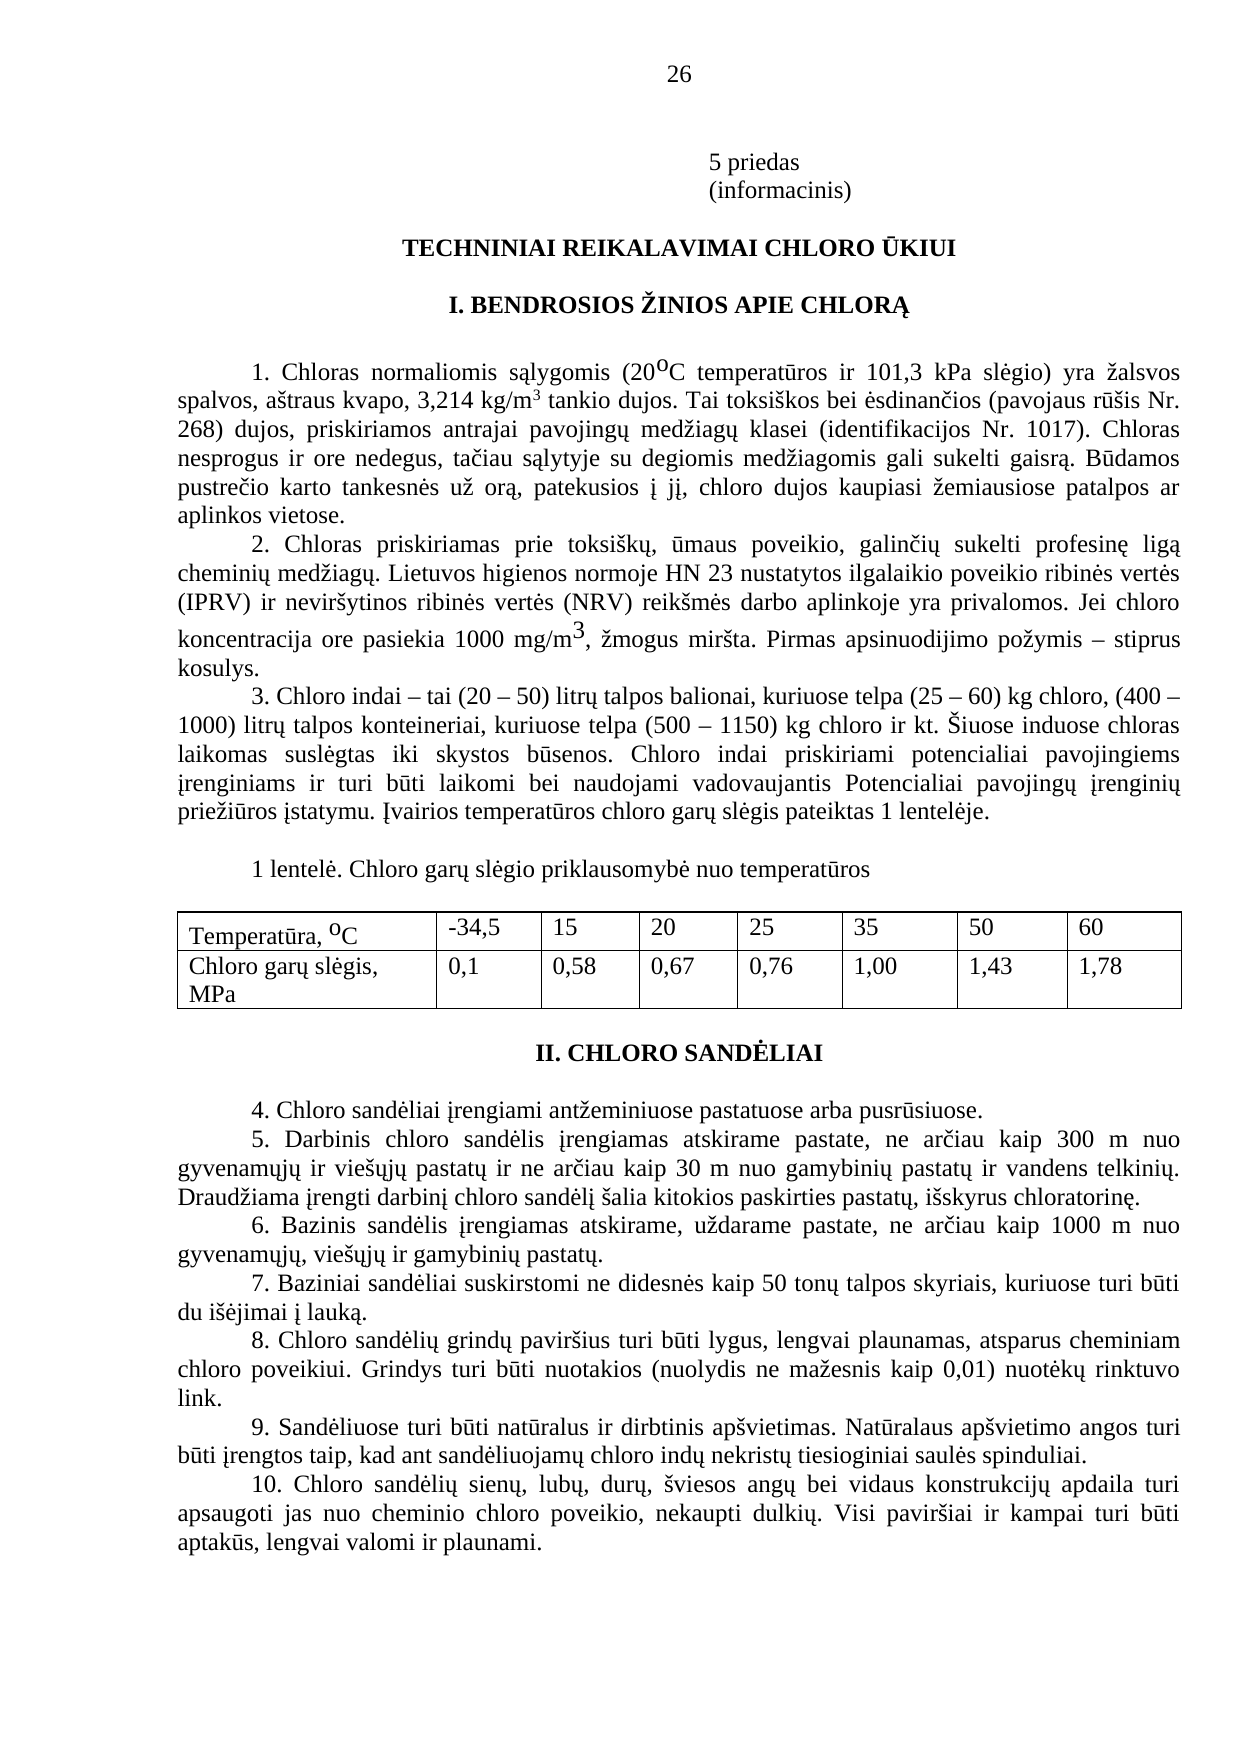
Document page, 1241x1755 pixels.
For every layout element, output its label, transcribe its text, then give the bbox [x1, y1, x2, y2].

text 6. Bazinis sandėlis įrengiamas atskirame, uždarame pastate, ne arčiau kaip 1000 m nuo gyvenamųjų, viešųjų ir gamybinių pastatų. [177, 1211, 1181, 1268]
text (informacinis) [177, 176, 1181, 204]
text 2. Chloras priskiriamas prie toksiškų, ūmaus poveikio, galinčių sukelti profesinę ligą cheminių medžiagų. Lietuvos higienos normoje HN 23 nustatytos ilgalaikio poveikio ribinės vertės (IPRV) ir neviršytinos ribinės vertės (NRV) reikšmės darbo aplinkoje yra privalomos. Jei chloro koncentracija ore pasiekia 1000 mg/m3, žmogus miršta. Pirmas apsinuodijimo požymis – stiprus kosulys. [177, 529, 1181, 681]
text 4. chloro sandėliai įrengiami antžeminiuose pastatuose arba pusrūsiuose. [177, 1096, 1181, 1124]
table_cell 1,78 [1068, 951, 1181, 1008]
text 5 priedas [177, 147, 1181, 176]
table_cell 0,67 [640, 951, 737, 1008]
text II. CHLORO SANDĖLIAI [177, 1038, 1181, 1067]
table_header 20 [640, 913, 737, 950]
table_header 15 [542, 913, 639, 950]
text 5. Darbinis chloro sandėlis įrengiamas atskirame pastate, ne arčiau kaip 300 m nuo gyvenamųjų ir viešųjų pastatų ir ne arčiau kaip 30 m nuo gamybinių pastatų ir vandens telkinių. Draudžiama įrengti darbinį chloro sandėlį šalia kitokios paskirties pastatų, išskyrus chloratorinę. [177, 1124, 1181, 1211]
table_cell Chloro garų slėgis, MPa [178, 951, 436, 1008]
table_header 60 [1068, 913, 1181, 950]
table_header 35 [843, 913, 957, 950]
text 1. Chloras normaliomis sąlygomis (20oC temperatūros ir 101,3 kPa slėgio) yra žalsvos spalvos, aštraus kvapo, 3,214 kg/m3 tankio dujos. Tai toksiškos bei ėsdinančios (pavojaus rūšis Nr. 268) dujos, priskiriamos antrajai pavojingų medžiagų klasei (identifikacijos Nr. 1017). Chloras nesprogus ir ore nedegus, tačiau sąlytyje su degiomis medžiagomis gali sukelti gaisrą. Būdamos pustrečio karto tankesnės už orą, patekusios į jį, chloro dujos kaupiasi žemiausiose patalpos ar aplinkos vietose. [177, 348, 1181, 529]
table_header Temperatūra, oC [178, 913, 436, 950]
text 9. Sandėliuose turi būti natūralus ir dirbtinis apšvietimas. Natūralaus apšvietimo angos turi būti įrengtos taip, kad ant sandėliuojamų chloro indų nekristų tiesioginiai saulės spinduliai. [177, 1412, 1181, 1469]
table_cell 1,00 [843, 951, 957, 1008]
table_header 25 [738, 913, 842, 950]
text I. BENDROSIOS ŽINIOS APIE CHLORĄ [177, 291, 1181, 319]
table_cell 0,58 [542, 951, 639, 1008]
text TECHNINIAI REIKALAVIMAI CHLORO ŪKIUI [177, 233, 1181, 262]
table_header -34,5 [437, 913, 541, 950]
text 10. Chloro sandėlių sienų, lubų, durų, šviesos angų bei vidaus konstrukcijų apdaila turi apsaugoti jas nuo cheminio chloro poveikio, nekaupti dulkių. Visi paviršiai ir kampai turi būti aptakūs, lengvai valomi ir plaunami. [177, 1469, 1181, 1556]
table_cell 0,1 [437, 951, 541, 1008]
text 7. Baziniai sandėliai suskirstomi ne didesnės kaip 50 tonų talpos skyriais, kuriuose turi būti du išėjimai į lauką. [177, 1268, 1181, 1326]
text 1 lentelė. Chloro garų slėgio priklausomybė nuo temperatūros [177, 854, 1181, 883]
text 3. Chloro indai – tai (20 – 50) litrų talpos balionai, kuriuose telpa (25 – 60) kg chloro, (400 – 1000) litrų talpos konteineriai, kuriuose telpa (500 – 1150) kg chloro ir kt. Šiuose induose chloras laikomas suslėgtas iki skystos būsenos. Chloro indai priskiriami potencialiai pavojingiems įrenginiams ir turi būti laikomi bei naudojami vadovaujantis Potencialiai pavojingų įrenginių priežiūros įstatymu. Įvairios temperatūros chloro garų slėgis pateiktas 1 lentelėje. [177, 681, 1181, 825]
table_cell 0,76 [738, 951, 842, 1008]
table_cell 1,43 [958, 951, 1067, 1008]
text 8. Chloro sandėlių grindų paviršius turi būti lygus, lengvai plaunamas, atsparus cheminiam chloro poveikiui. Grindys turi būti nuotakios (nuolydis ne mažesnis kaip 0,01) nuotėkų rinktuvo link. [177, 1326, 1181, 1412]
table_header 50 [958, 913, 1067, 950]
